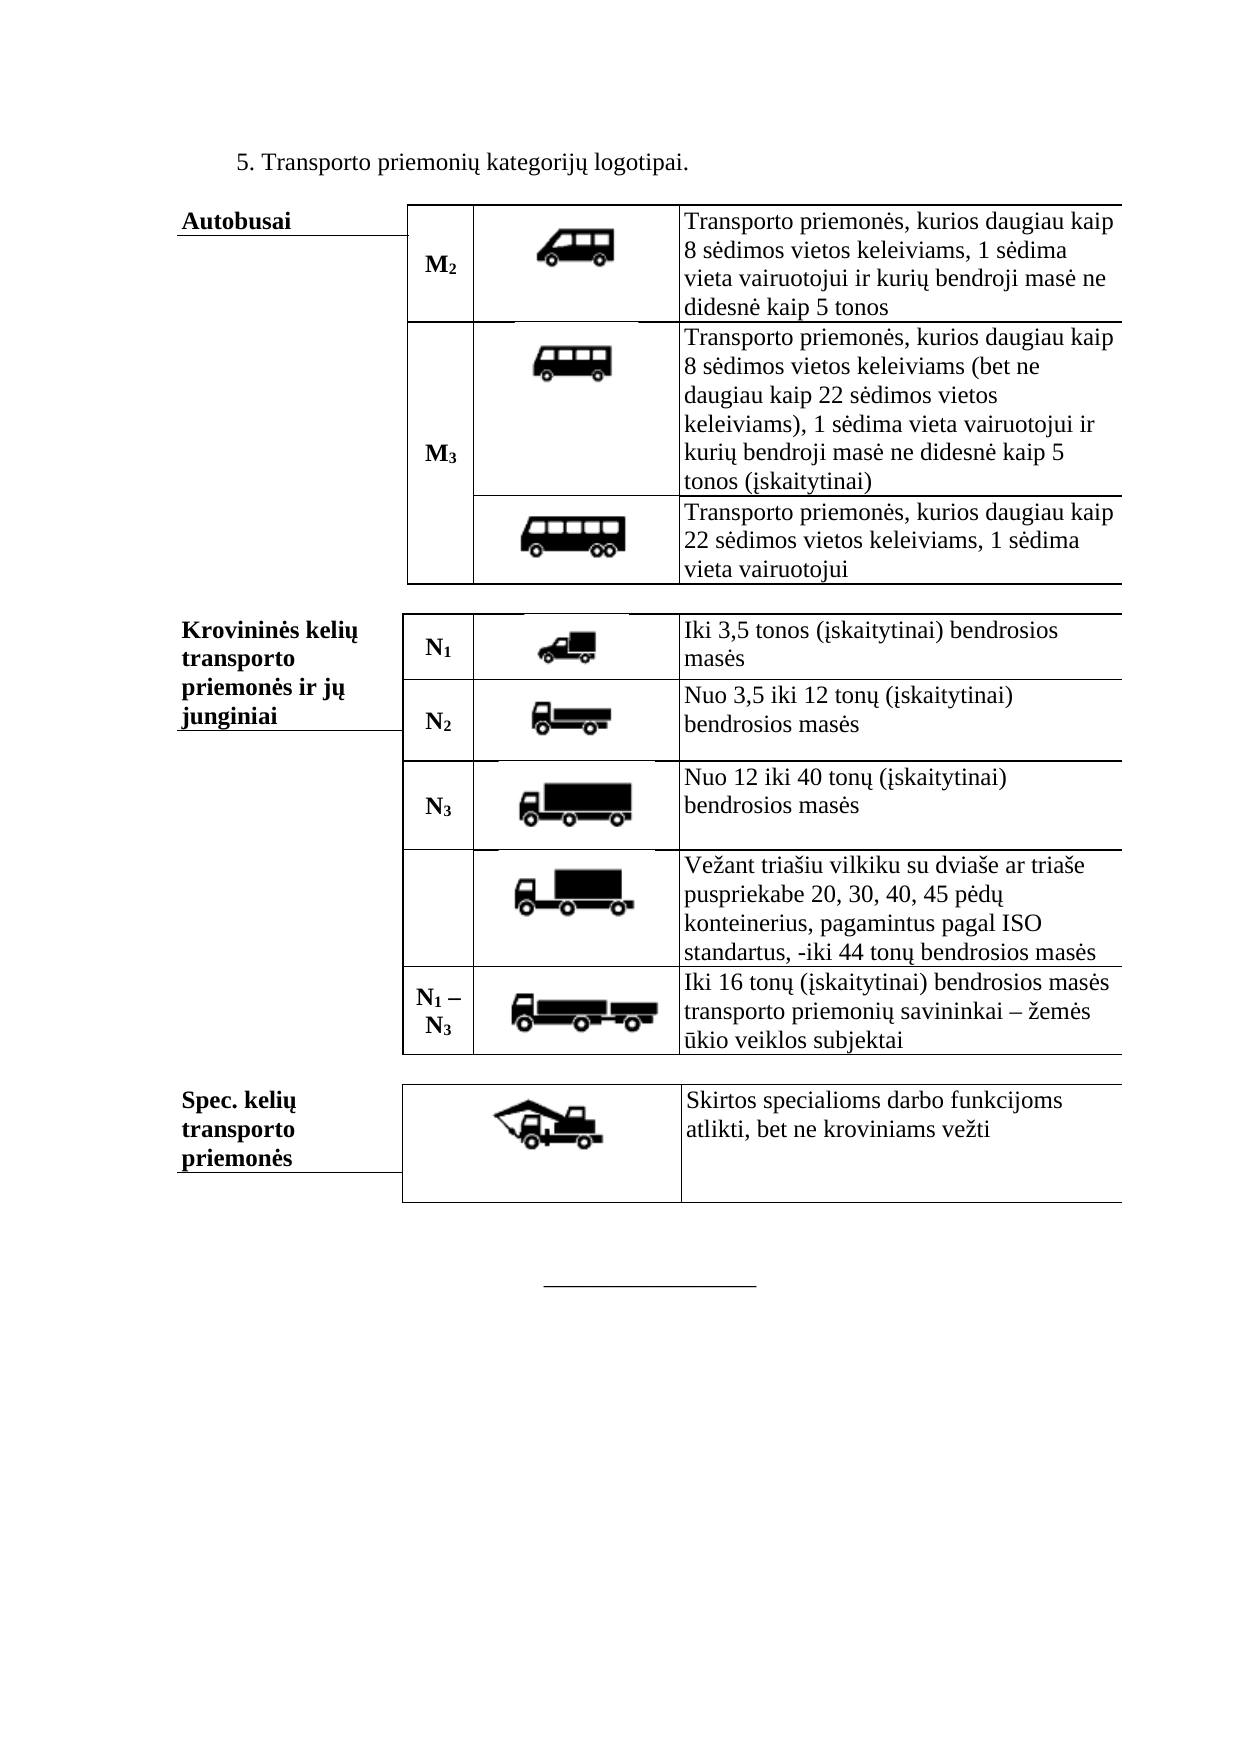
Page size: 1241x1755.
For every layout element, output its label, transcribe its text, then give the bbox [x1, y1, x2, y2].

table_header M2 [408, 206, 473, 321]
table_cell Transporto priemonės, kurios daugiau kaip 8 sėdimos vietos keleiviams (bet ne daugiau kaip 22 sėdimos vietos keleiviams), 1 sėdima vieta vairuotojui ir kurių bendroji masė ne didesnė kaip 5 tonos (įskaitytinai) [680, 323, 1122, 495]
table_header Autobusai [177, 204, 407, 235]
table_cell M3 [408, 323, 473, 583]
table_cell N3 [404, 762, 473, 849]
table_cell [177, 731, 402, 760]
table_cell (ženklas) [474, 680, 679, 760]
table_cell (ženklas) [474, 762, 498, 849]
table_header Transporto priemonės, kurios daugiau kaip 8 sėdimos vietos keleiviams, 1 sėdima vieta vairuotojui ir kurių bendroji masė ne didesnė kaip 5 tonos [680, 206, 1122, 321]
table_cell (ženklas) [655, 762, 679, 849]
table_cell Transporto priemonės, kurios daugiau kaip 22 sėdimos vietos keleiviams, 1 sėdima vieta vairuotojui [680, 497, 1122, 583]
table_cell (ženklas) [474, 851, 679, 966]
text 5. Transporto priemonių kategorijų logotipai. [177, 147, 1122, 176]
table_header (ženklas) [403, 1085, 681, 1202]
table_cell [177, 849, 402, 966]
table_cell Vežant triašiu vilkiku su dviaše ar triaše puspriekabe 20, 30, 40, 45 pėdų konteinerius, pagamintus pagal ISO standartus, -iki 44 tonų bendrosios masės [680, 851, 1122, 966]
table_cell Iki 16 tonų (įskaitytinai) bendrosios masės transporto priemonių savininkai – žemės ūkio veiklos subjektai [680, 967, 1122, 1053]
table_header (ženklas) [474, 206, 679, 321]
table_header N1 [404, 615, 473, 679]
table_cell (ženklas) [474, 496, 679, 583]
table_cell [177, 236, 407, 321]
table_cell Nuo 12 iki 40 tonų (įskaitytinai) bendrosios masės [680, 762, 1122, 849]
table_cell [404, 850, 473, 966]
text _________________ [177, 1261, 1122, 1290]
table_header Iki 3,5 tonos (įskaitytinai) bendrosios masės [680, 615, 1122, 679]
table_cell N1 – N3 [404, 967, 473, 1053]
table_header Skirtos specialioms darbo funkcijoms atlikti, bet ne kroviniams vežti [682, 1085, 1122, 1202]
table_header (ženklas) [629, 615, 679, 679]
table_header (ženklas) [474, 615, 524, 679]
table_header Spec. kelių transporto priemonės [177, 1084, 402, 1172]
table_cell [177, 760, 402, 849]
table_cell [177, 1173, 402, 1202]
table_cell (ženklas) [474, 967, 679, 1053]
table_cell [177, 321, 407, 583]
table_header Krovininės kelių transporto priemonės ir jų junginiai [177, 613, 402, 730]
table_cell N2 [404, 680, 473, 760]
table_cell [177, 966, 402, 1053]
table_cell (ženklas) [474, 323, 679, 495]
table_cell Nuo 3,5 iki 12 tonų (įskaitytinai) bendrosios masės [680, 680, 1122, 760]
